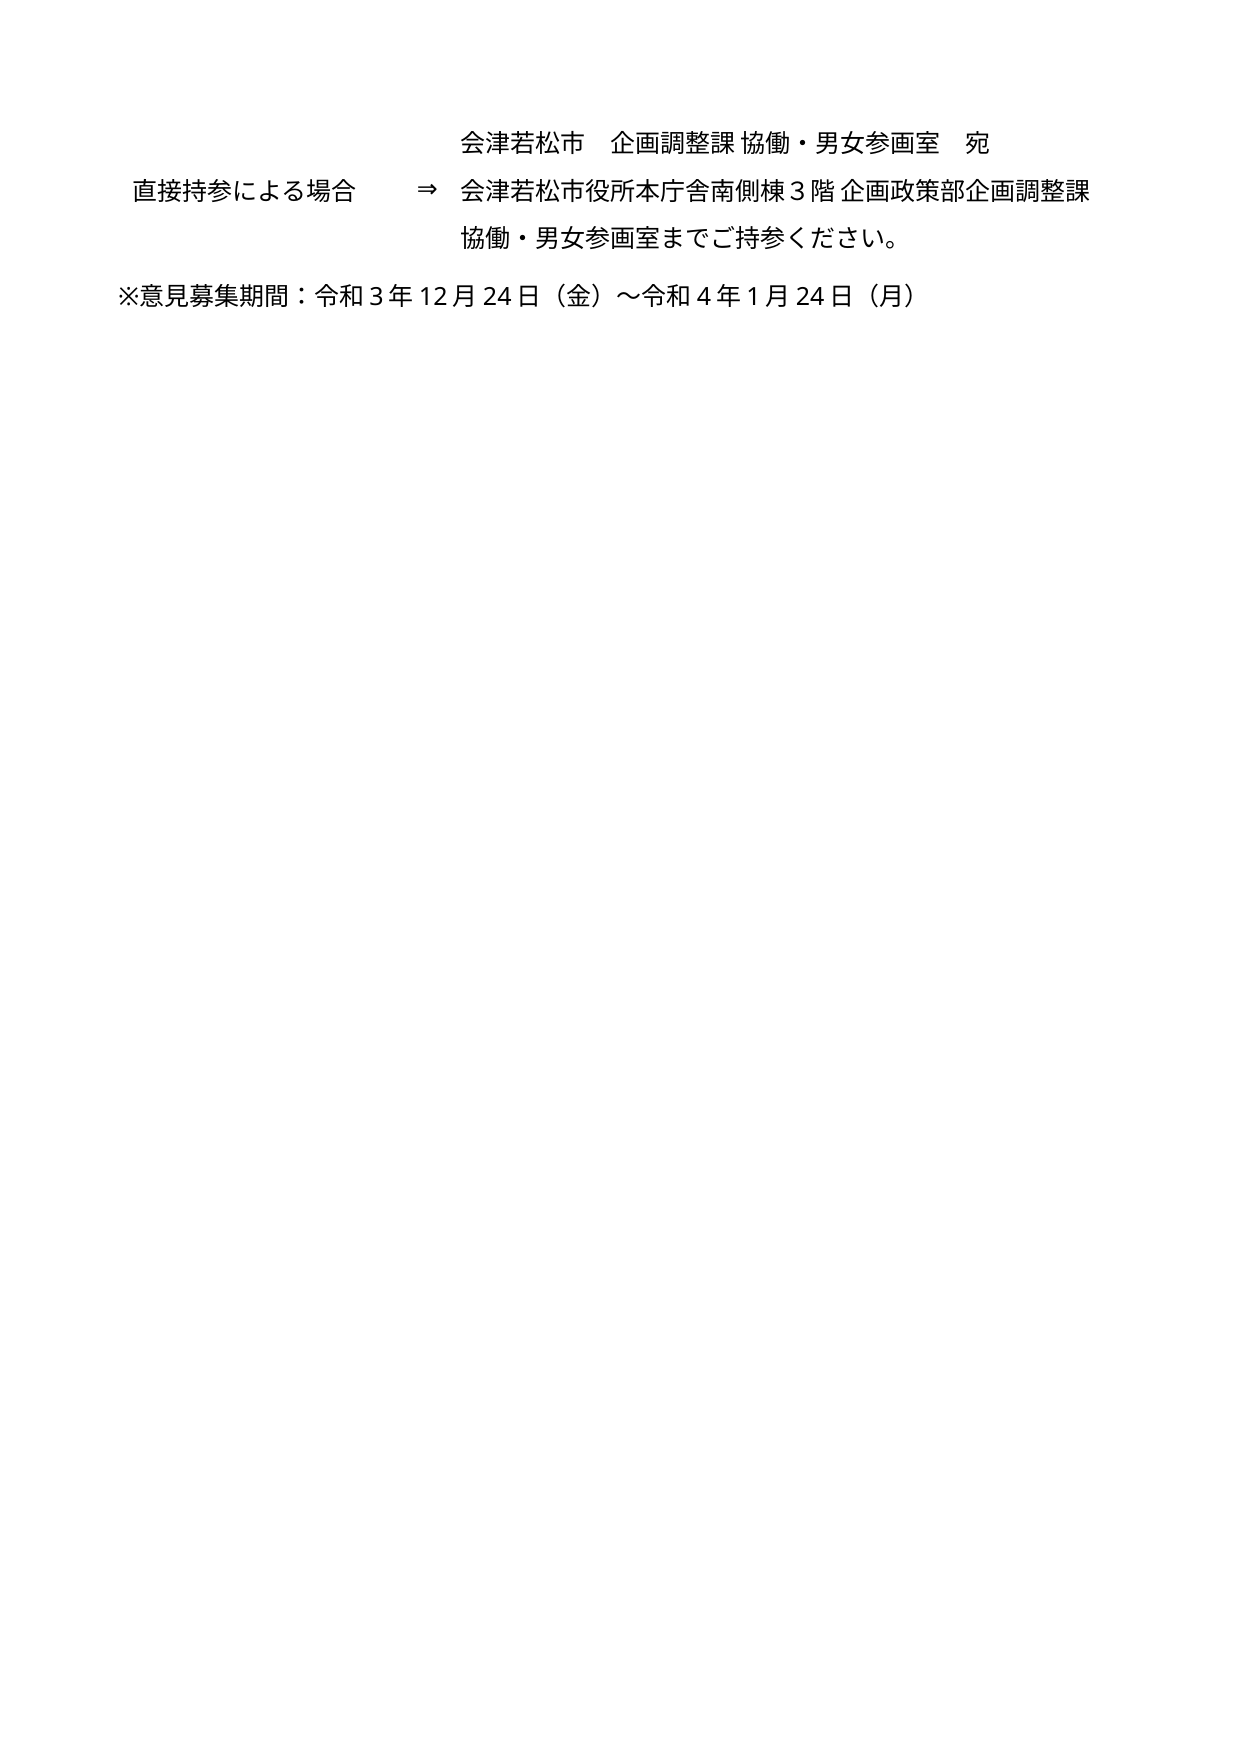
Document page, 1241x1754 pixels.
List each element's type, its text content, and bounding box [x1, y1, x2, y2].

table_cell ⇒ [400, 166, 454, 260]
table_cell 会津若松市役所本庁舎南側棟３階 企画政策部企画調整課 協働・男女参画室までご持参ください。 [454, 166, 1122, 260]
text ※意見募集期間：令和3年12月24日（金）～令和4年1月24日（月） [118, 276, 1122, 313]
table_cell [126, 118, 400, 166]
table_cell 会津若松市 企画調整課 協働・男女参画室 宛 [454, 118, 1122, 166]
table_cell [400, 118, 454, 166]
table_cell 直接持参による場合 [126, 166, 400, 260]
